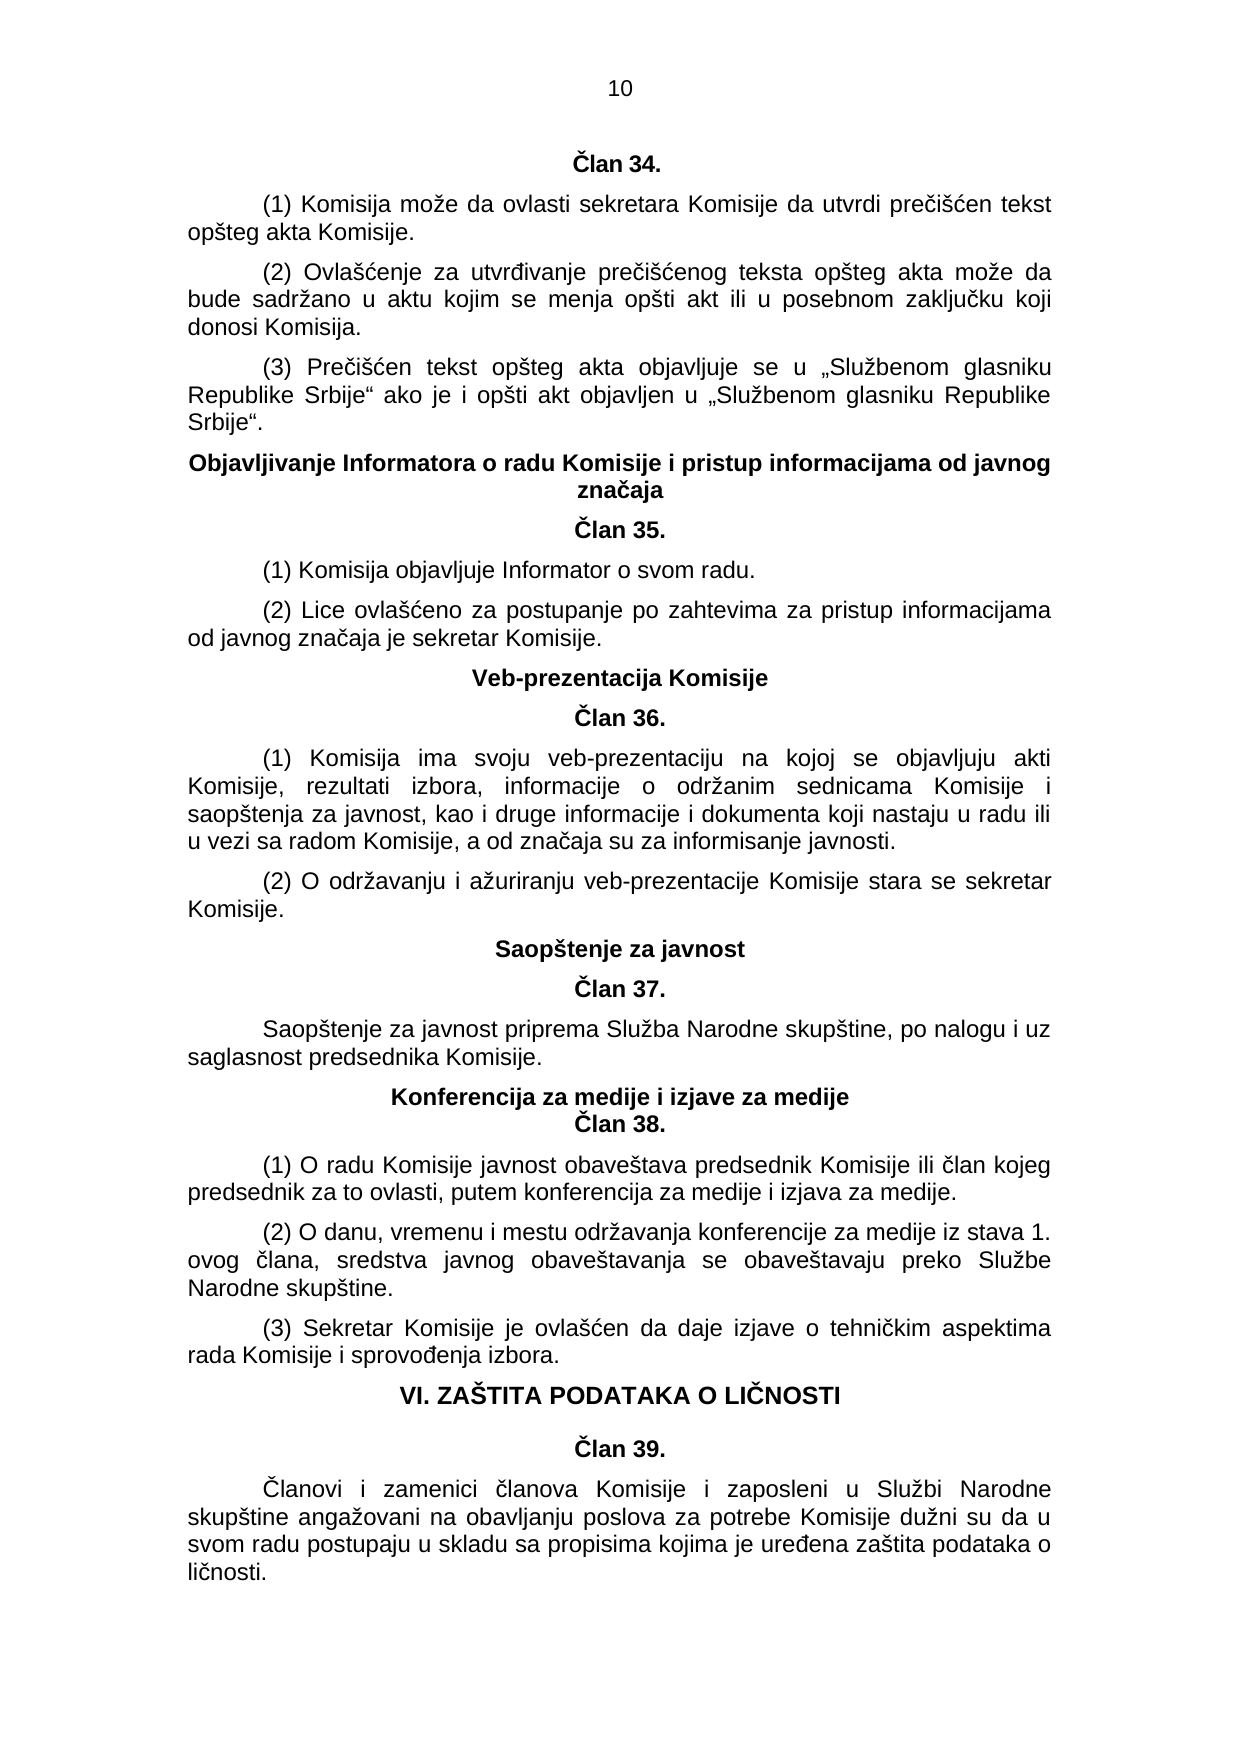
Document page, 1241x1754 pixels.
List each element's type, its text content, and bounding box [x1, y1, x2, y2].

text Članovi i zamenici članova Komisije i zaposleni u Službi Narodne skupštine angažovani na obavljanju poslova za potrebe Komisije dužni su da u svom radu postupaju u skladu sa propisima kojima je uređena zaštita podataka o ličnosti. [187, 1475, 1053, 1586]
text (1) Komisija ima svoju veb-prezentaciju na kojoj se objavljuju akti Komisije, rezultati izbora, informacije o održanim sednicama Komisije i saopštenja za javnost, kao i druge informacije i dokumenta koji nastaju u radu ili u vezi sa radom Komisije, a od značaja su za informisanje javnosti. [187, 744, 1053, 855]
text Konferencija za medije i izjave za medije [262, 1083, 978, 1110]
text (1) Komisija može da ovlasti sekretara Komisije da utvrdi prečišćen tekst opšteg akta Komisije. [187, 190, 1053, 245]
text (2) Lice ovlašćeno za postupanje po zahtevima za pristup informacijama od javnog značaja je sekretar Komisije. [187, 596, 1053, 652]
text Član 39. [187, 1435, 1053, 1463]
text (2) Ovlašćenje za utvrđivanje prečišćenog teksta opšteg akta može da bude sadržano u aktu kojim se menja opšti akt ili u posebnom zaključku koji donosi Komisija. [187, 258, 1053, 341]
text Saopštenje za javnost priprema Služba Narodne skupštine, po nalogu i uz saglasnost predsednika Komisije. [187, 1015, 1053, 1070]
text (3) Sekretar Komisije je ovlašćen da daje izjave o tehničkim aspektima rada Komisije i sprovođenja izbora. [187, 1313, 1053, 1369]
text Saopštenje za javnost [187, 935, 1053, 962]
subtitle Član 34. [187, 150, 1053, 178]
text Veb-prezentacija Komisije [187, 664, 1053, 692]
text Objavljivanje Informatora o radu Komisije i pristup informacijama od javnog značaja [187, 448, 1053, 504]
text VI. ZAŠTITA PODATAKA O LIČNOSTI [187, 1381, 1053, 1410]
text (2) O održavanju i ažuriranju veb-prezentacije Komisije stara se sekretar Komisije. [187, 867, 1053, 922]
text Član 36. [187, 704, 1053, 732]
text Član 37. [187, 975, 1053, 1003]
text Član 38. [187, 1110, 1053, 1138]
text (2) O danu, vremenu i mestu održavanja konferencije za medije iz stava 1. ovog člana, sredstva javnog obaveštavanja se obaveštavaju preko Službe Narodne skupštine. [187, 1218, 1053, 1301]
text (3) Prečišćen tekst opšteg akta objavljuje se u „Službenom glasniku Republike Srbije“ ako je i opšti akt objavljen u „Službenom glasniku Republike Srbije“. [187, 353, 1053, 436]
text (1) O radu Komisije javnost obaveštava predsednik Komisije ili član kojeg predsednik za to ovlasti, putem konferencija za medije i izjava za medije. [187, 1151, 1053, 1206]
text (1) Komisija objavljuje Informator o svom radu. [187, 556, 1053, 584]
text Član 35. [187, 516, 1053, 544]
